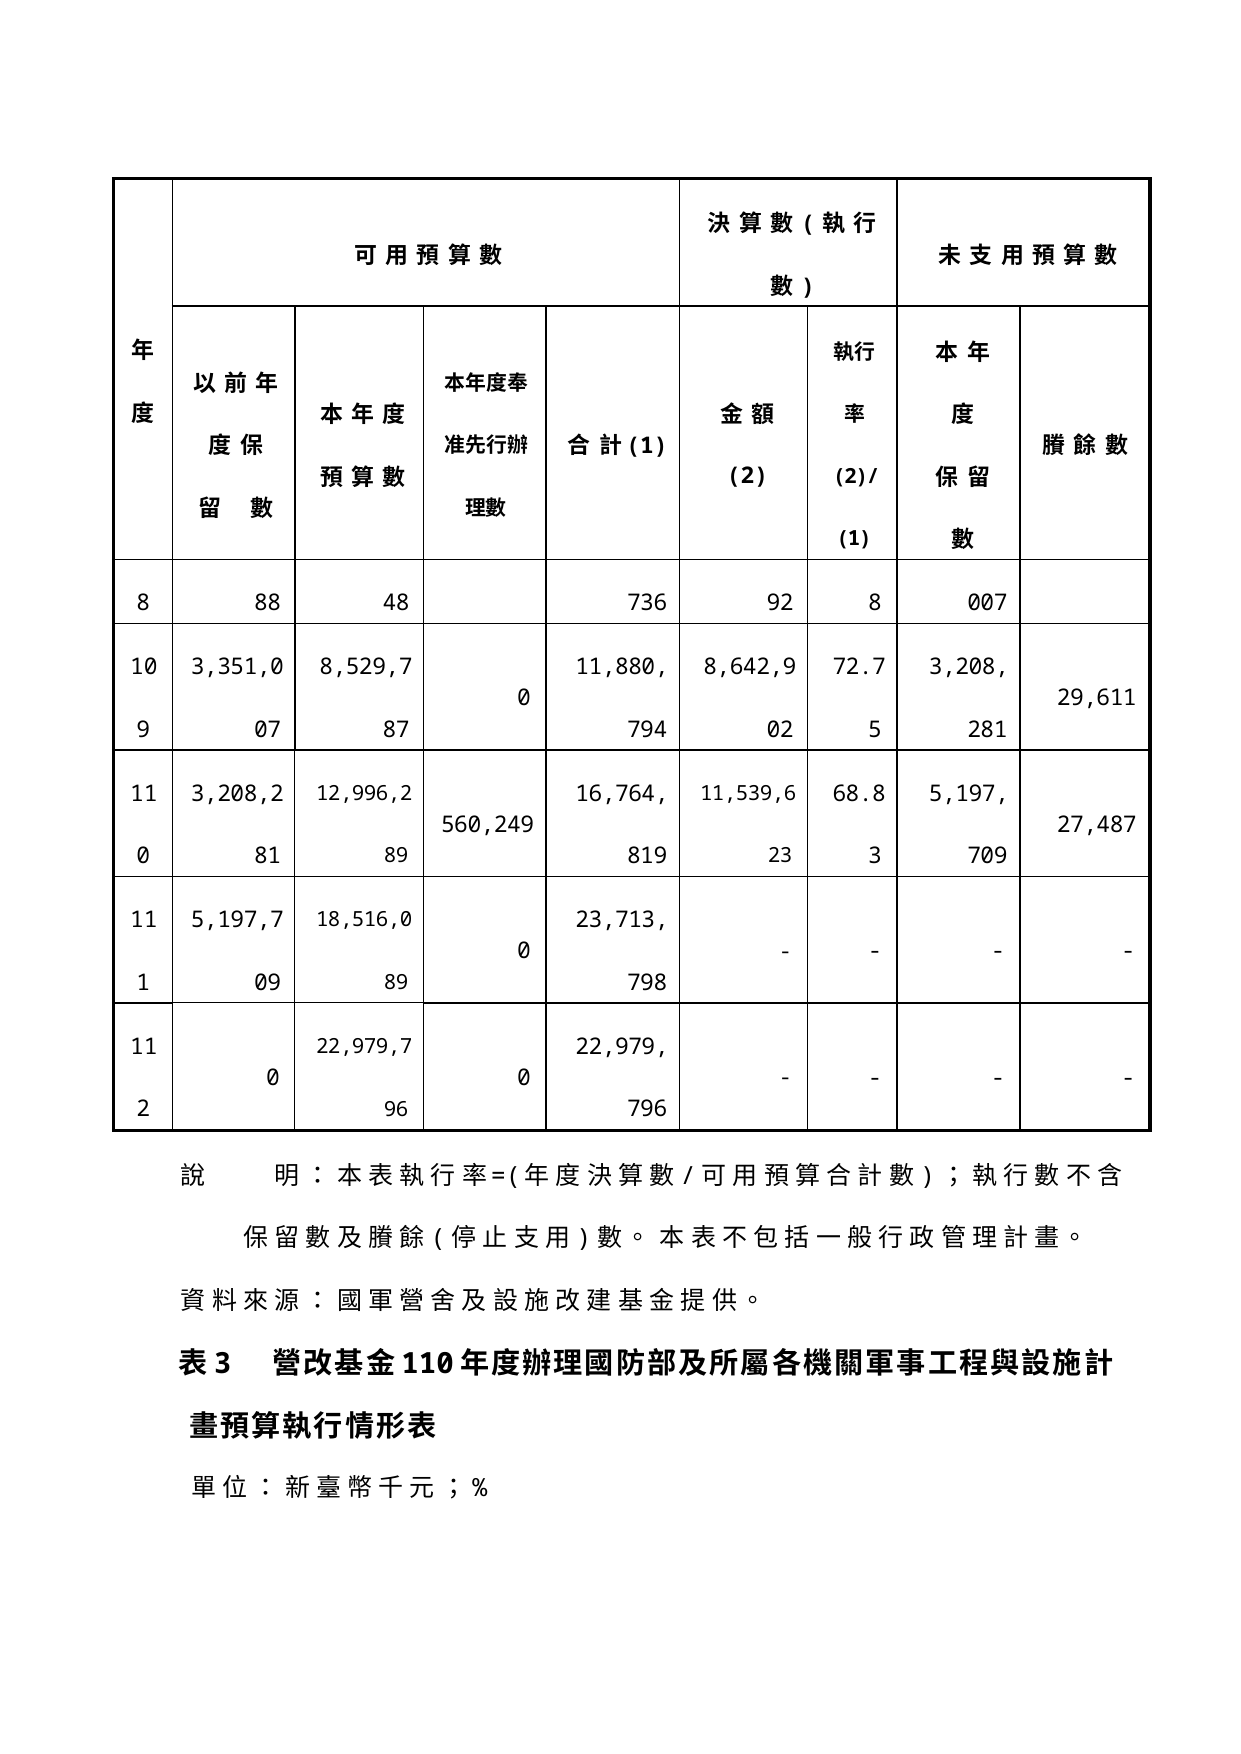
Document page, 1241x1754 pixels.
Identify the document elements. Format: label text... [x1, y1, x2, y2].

table_cell 007 [898, 560, 1019, 622]
table_cell 22,979,796 [295, 1003, 423, 1129]
table_cell 29,611 [1021, 624, 1148, 749]
table_cell 3,351,007 [173, 624, 294, 749]
table_cell 112 [115, 1004, 172, 1129]
table_cell 8 [808, 560, 896, 622]
table_cell 0 [424, 1004, 545, 1129]
table_cell 560,249 [424, 751, 545, 876]
table_header 決算數(執行數) [680, 180, 896, 305]
table_cell 11,539,623 [680, 751, 807, 876]
table_cell 5,197,709 [898, 751, 1019, 876]
table_cell - [680, 1004, 807, 1129]
table_cell 8,642,902 [680, 624, 807, 749]
table_cell 本年度 預算數 [296, 307, 423, 558]
table_cell 本年度 保留數 [898, 307, 1019, 558]
table_cell 3,208,281 [898, 624, 1019, 749]
table_cell 27,487 [1021, 751, 1148, 876]
table_cell [424, 560, 545, 622]
table_cell 3,208,281 [173, 751, 294, 876]
table_cell 111 [115, 877, 172, 1002]
table_cell 合計(1) [547, 307, 679, 558]
table_cell 0 [424, 877, 545, 1002]
table_cell 8,529,787 [296, 624, 423, 749]
table_cell 賸餘數 [1021, 307, 1148, 558]
text 說 明：本表執行率=(年度決算數/可用預算合計數)；執行數不含保留數及賸餘(停止支用)數。本表不包括一般行政管理計畫。 [104, 1132, 1137, 1257]
table_header 未支用預算數 [898, 180, 1148, 305]
table_cell 88 [173, 560, 294, 622]
table_cell - [1021, 877, 1148, 1002]
table_cell - [898, 1004, 1019, 1129]
table_cell 8 [115, 560, 172, 622]
text 資料來源：國軍營舍及設施改建基金提供。 [104, 1257, 1137, 1319]
table_cell 110 [115, 751, 172, 876]
table_cell - [1021, 1004, 1148, 1129]
table_cell 92 [680, 560, 807, 622]
table_cell 16,764,819 [547, 751, 679, 876]
text 表3 營改基金110年度辦理國防部及所屬各機關軍事工程與設施計畫預算執行情形表 單位：新臺幣千元；% [104, 1319, 1122, 1507]
table_cell 金額(2) [680, 307, 807, 558]
table_cell [1021, 560, 1148, 622]
table_cell - [680, 877, 807, 1002]
table_cell 48 [296, 560, 423, 622]
table_cell 22,979,796 [547, 1004, 679, 1129]
table_header 年度 [115, 180, 172, 558]
table_cell 11,880,794 [547, 624, 679, 749]
table_cell 72.75 [808, 624, 896, 749]
table_cell 18,516,089 [295, 877, 423, 1002]
table_cell 12,996,289 [295, 751, 423, 876]
table_cell 109 [115, 624, 172, 749]
table_cell - [898, 877, 1019, 1002]
table_cell 5,197,709 [173, 877, 294, 1002]
table_header 可用預算數 [173, 180, 679, 305]
table_cell 本年度奉准先行辦理數 [424, 307, 545, 558]
table_cell 執行率(2)/(1) [808, 307, 896, 558]
table_cell - [808, 877, 896, 1002]
table_cell 736 [547, 560, 679, 622]
table_cell - [808, 1004, 896, 1129]
table_cell 23,713,798 [547, 877, 679, 1002]
table_cell 0 [424, 624, 545, 749]
table_cell 以前年度保 留 數 [173, 307, 294, 558]
table_cell 0 [173, 1003, 294, 1129]
table_cell 68.83 [808, 751, 896, 876]
